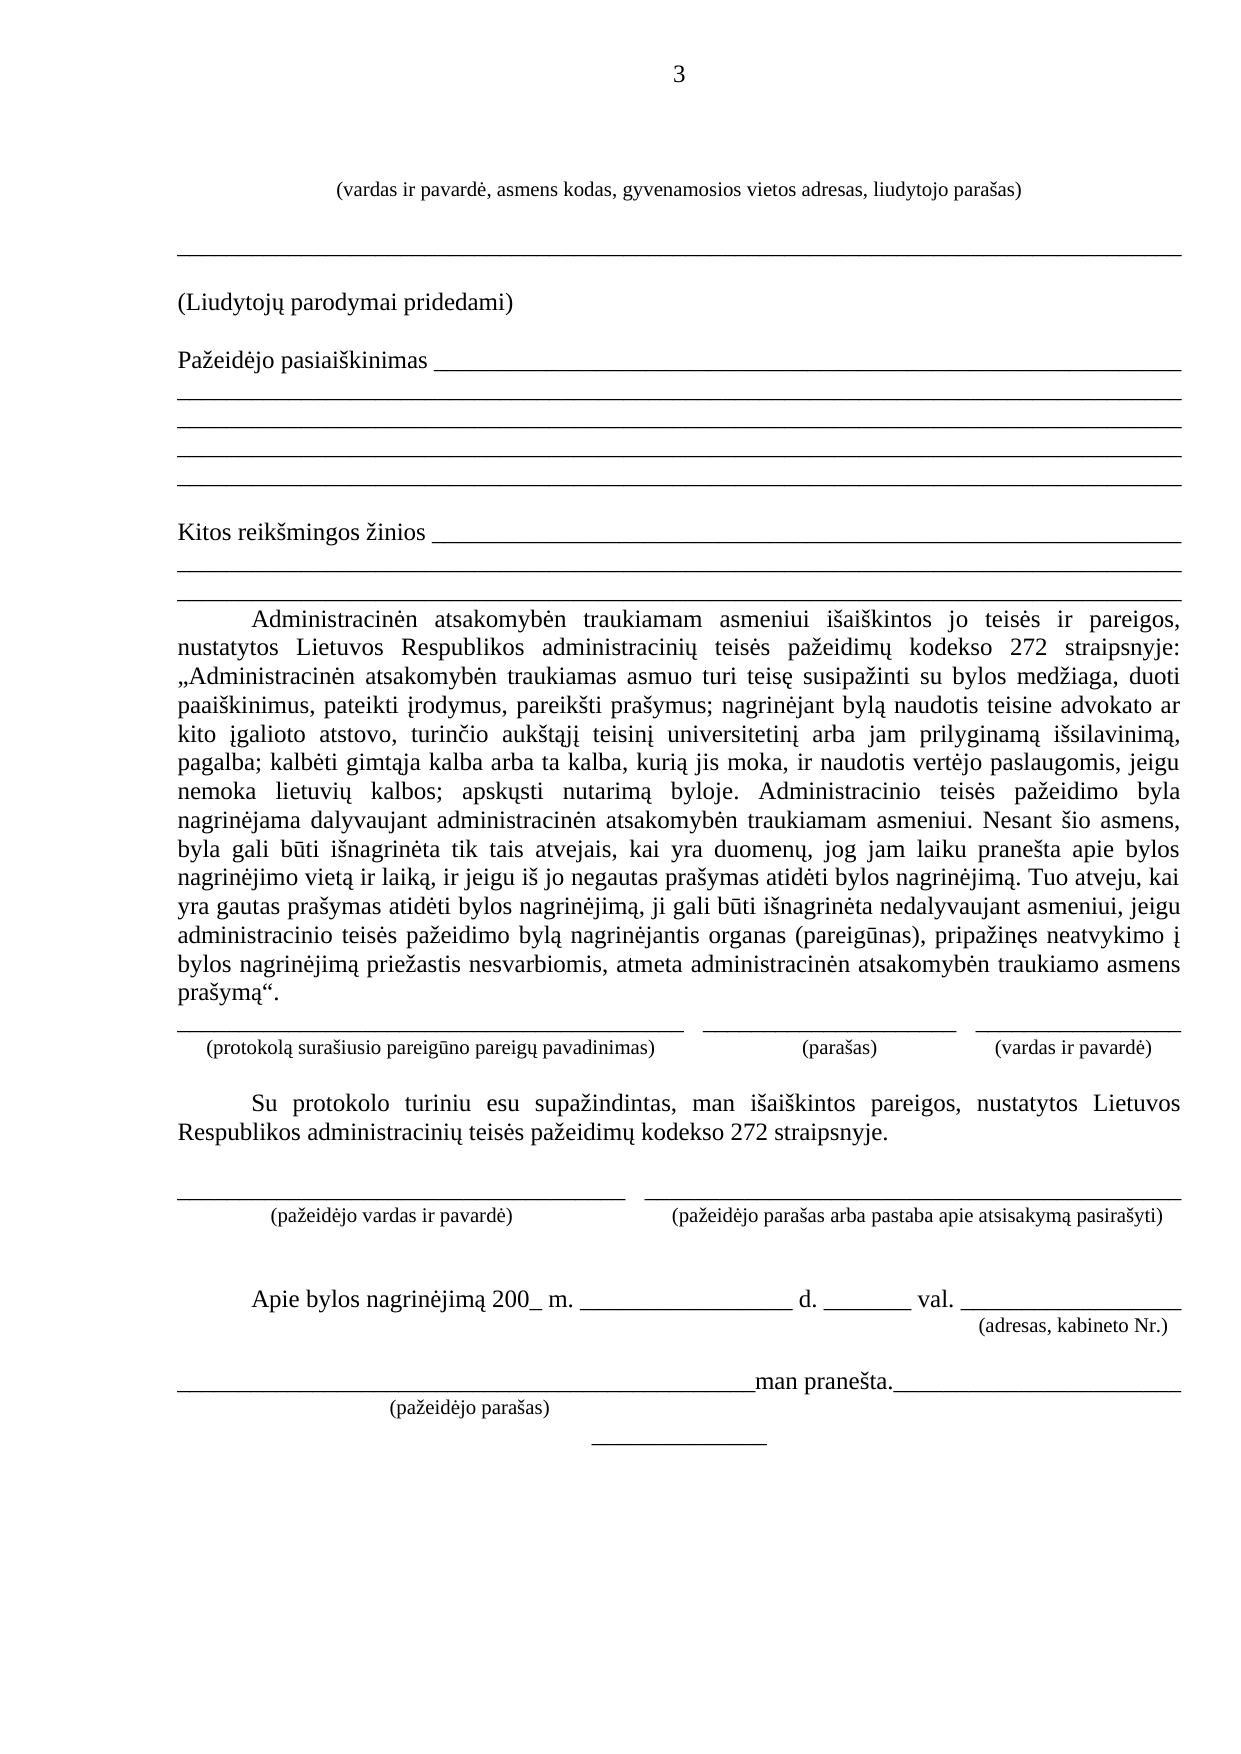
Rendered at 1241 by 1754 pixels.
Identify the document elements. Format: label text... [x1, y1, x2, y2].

text (pažeidėjo vardas ir pavardė) (pažeidėjo parašas arba pastaba apie atsisakymą pasirašyti) [177, 1203, 1181, 1227]
text Su protokolo turiniu esu supažindintas, man išaiškintos pareigos, nustatytos Lietuvos Respublikos administracinių teisės pažeidimų kodekso 272 straipsnyje. [177, 1088, 1181, 1145]
text (pažeidėjo parašas) [177, 1395, 1181, 1419]
text (adresas, kabineto Nr.) [177, 1313, 1181, 1337]
text (vardas ir pavardė, asmens kodas, gyvenamosios vietos adresas, liudytojo parašas) [177, 177, 1181, 201]
text Pažeidėjo pasiaiškinimas [177, 345, 1181, 374]
text (protokolą surašiusio pareigūno pareigų pavadinimas) (parašas) (vardas ir pavardė) [177, 1035, 1181, 1059]
text Apie bylos nagrinėjimą 200_ m. _________________ d. _______ val. [177, 1284, 1181, 1313]
text (Liudytojų parodymai pridedami) [177, 287, 1181, 316]
text ______________ [177, 1419, 1181, 1447]
text man pranešta._______________________ [177, 1366, 1181, 1395]
text Administracinėn atsakomybėn traukiamam asmeniui išaiškintos jo teisės ir pareigos, nustatytos Lietuvos Respublikos administracinių teisės pažeidimų kodekso 272 straipsnyje: „Administracinėn atsakomybėn traukiamas asmuo turi teisę susipažinti su bylos medžiaga, duoti paaiškinimus, pateikti įrodymus, pareikšti prašymus; nagrinėjant bylą naudotis teisine advokato ar kito įgalioto atstovo, turinčio aukštąjį teisinį universitetinį arba jam prilyginamą išsilavinimą, pagalba; kalbėti gimtąja kalba arba ta kalba, kurią jis moka, ir naudotis vertėjo paslaugomis, jeigu nemoka lietuvių kalbos; apskųsti nutarimą byloje. Administracinio teisės pažeidimo byla nagrinėjama dalyvaujant administracinėn atsakomybėn traukiamam asmeniui. Nesant šio asmens, byla gali būti išnagrinėta tik tais atvejais, kai yra duomenų, jog jam laiku pranešta apie bylos nagrinėjimo vietą ir laiką, ir jeigu iš jo negautas prašymas atidėti bylos nagrinėjimą. Tuo atveju, kai yra gautas prašymas atidėti bylos nagrinėjimą, ji gali būti išnagrinėta nedalyvaujant asmeniui, jeigu administracinio teisės pažeidimo bylą nagrinėjantis organas (pareigūnas), pripažinęs neatvykimo į bylos nagrinėjimą priežastis nesvarbiomis, atmeta administracinėn atsakomybėn traukiamo asmens prašymą“. [177, 604, 1181, 1006]
text Kitos reikšmingos žinios [177, 517, 1181, 546]
